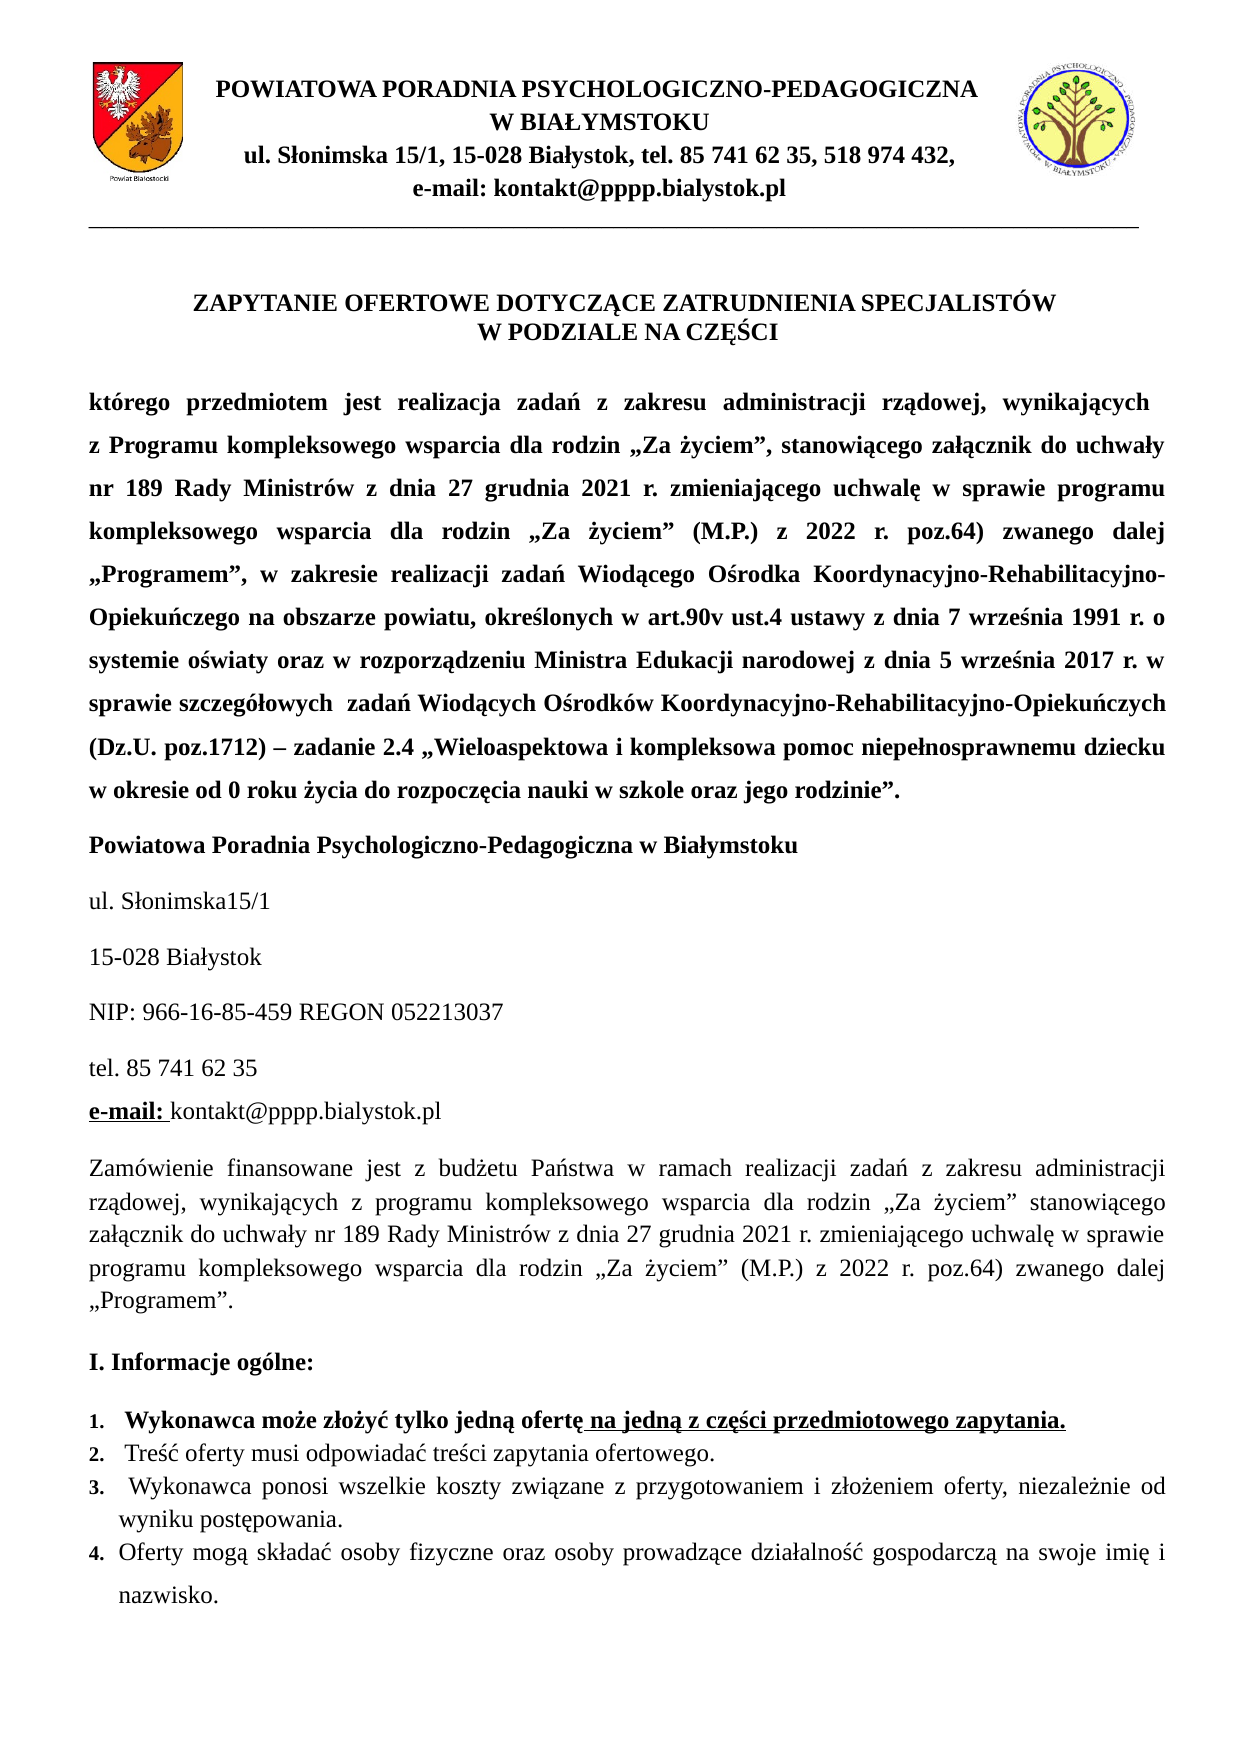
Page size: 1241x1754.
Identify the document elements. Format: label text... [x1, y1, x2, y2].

list Treść oferty musi odpowiadać treści zapytania ofertowego. [89, 1438, 1167, 1467]
text NIP: 966-16-85-459 REGON 052213037 [89, 997, 1167, 1026]
text POWIATOWA PORADNIA PSYCHOLOGICZNO-PEDAGOGICZNA [183, 74, 1015, 103]
text Zamówienie finansowane jest z budżetu Państwa w ramach realizacji zadań z zakresu administracji rządowej, wynikających z programu kompleksowego wsparcia dla rodzin „Za życiem” stanowiącego załącznik do uchwały nr 189 Rady Ministrów z dnia 27 grudnia 2021 r. zmieniającego uchwalę w sprawie programu kompleksowego wsparcia dla rodzin „Za życiem” (M.P.) z 2022 r. poz.64) zwanego dalej „Programem”. [89, 1153, 1167, 1314]
text ul. Słonimska 15/1, 15-028 Białystok, tel. 85 741 62 35, 518 974 432, [183, 140, 1015, 169]
text I. Informacje ogólne: [89, 1347, 1167, 1376]
list Wykonawca ponosi wszelkie koszty związane z przygotowaniem i złożeniem oferty, niezależnie od wyniku postępowania. [89, 1471, 1167, 1533]
text e-mail: kontakt@pppp.bialystok.pl [89, 173, 1019, 202]
text ul. Słonimska15/1 [89, 886, 1167, 915]
text [1136, 107, 1167, 136]
text ____________________________________________________________________________________ [89, 202, 1167, 230]
text W PODZIALE NA CZĘŚCI [89, 317, 1167, 345]
text którego przedmiotem jest realizacja zadań z zakresu administracji rządowej, wynikających z Programu kompleksowego wsparcia dla rodzin „Za życiem”, stanowiącego załącznik do uchwały nr 189 Rady Ministrów z dnia 27 grudnia 2021 r. zmieniającego uchwalę w sprawie programu kompleksowego wsparcia dla rodzin „Za życiem” (M.P.) z 2022 r. poz.64) zwanego dalej „Programem”, w zakresie realizacji zadań Wiodącego Ośrodka Koordynacyjno-Rehabilitacyjno-Opiekuńczego na obszarze powiatu, określonych w art.90v ust.4 ustawy z dnia 7 września 1991 r. o systemie oświaty oraz w rozporządzeniu Ministra Edukacji narodowej z dnia 5 września 2017 r. w sprawie szczegółowych zadań Wiodących Ośrodków Koordynacyjno-Rehabilitacyjno-Opiekuńczych (Dz.U. poz.1712) – zadanie 2.4 „Wieloaspektowa i kompleksowa pomoc niepełnosprawnemu dziecku w okresie od 0 roku życia do rozpoczęcia nauki w szkole oraz jego rodzinie”. [89, 387, 1167, 803]
list Wykonawca może złożyć tylko jedną ofertę na jedną z części przedmiotowego zapytania. [89, 1405, 1167, 1434]
text W BIAŁYMSTOKU [183, 107, 1015, 136]
text e-mail: kontakt@pppp.bialystok.pl [89, 1096, 1167, 1125]
list Oferty mogą składać osoby fizyczne oraz osoby prowadzące działalność gospodarczą na swoje imię i nazwisko. [89, 1537, 1167, 1609]
text tel. 85 741 62 35 [89, 1053, 1167, 1082]
text ZAPYTANIE OFERTOWE DOTYCZĄCE ZATRUDNIENIA SPECJALISTÓW [89, 288, 1167, 317]
text Powiatowa Poradnia Psychologiczno-Pedagogiczna w Białymstoku [89, 830, 1167, 859]
text 15-028 Białystok [89, 942, 1167, 970]
